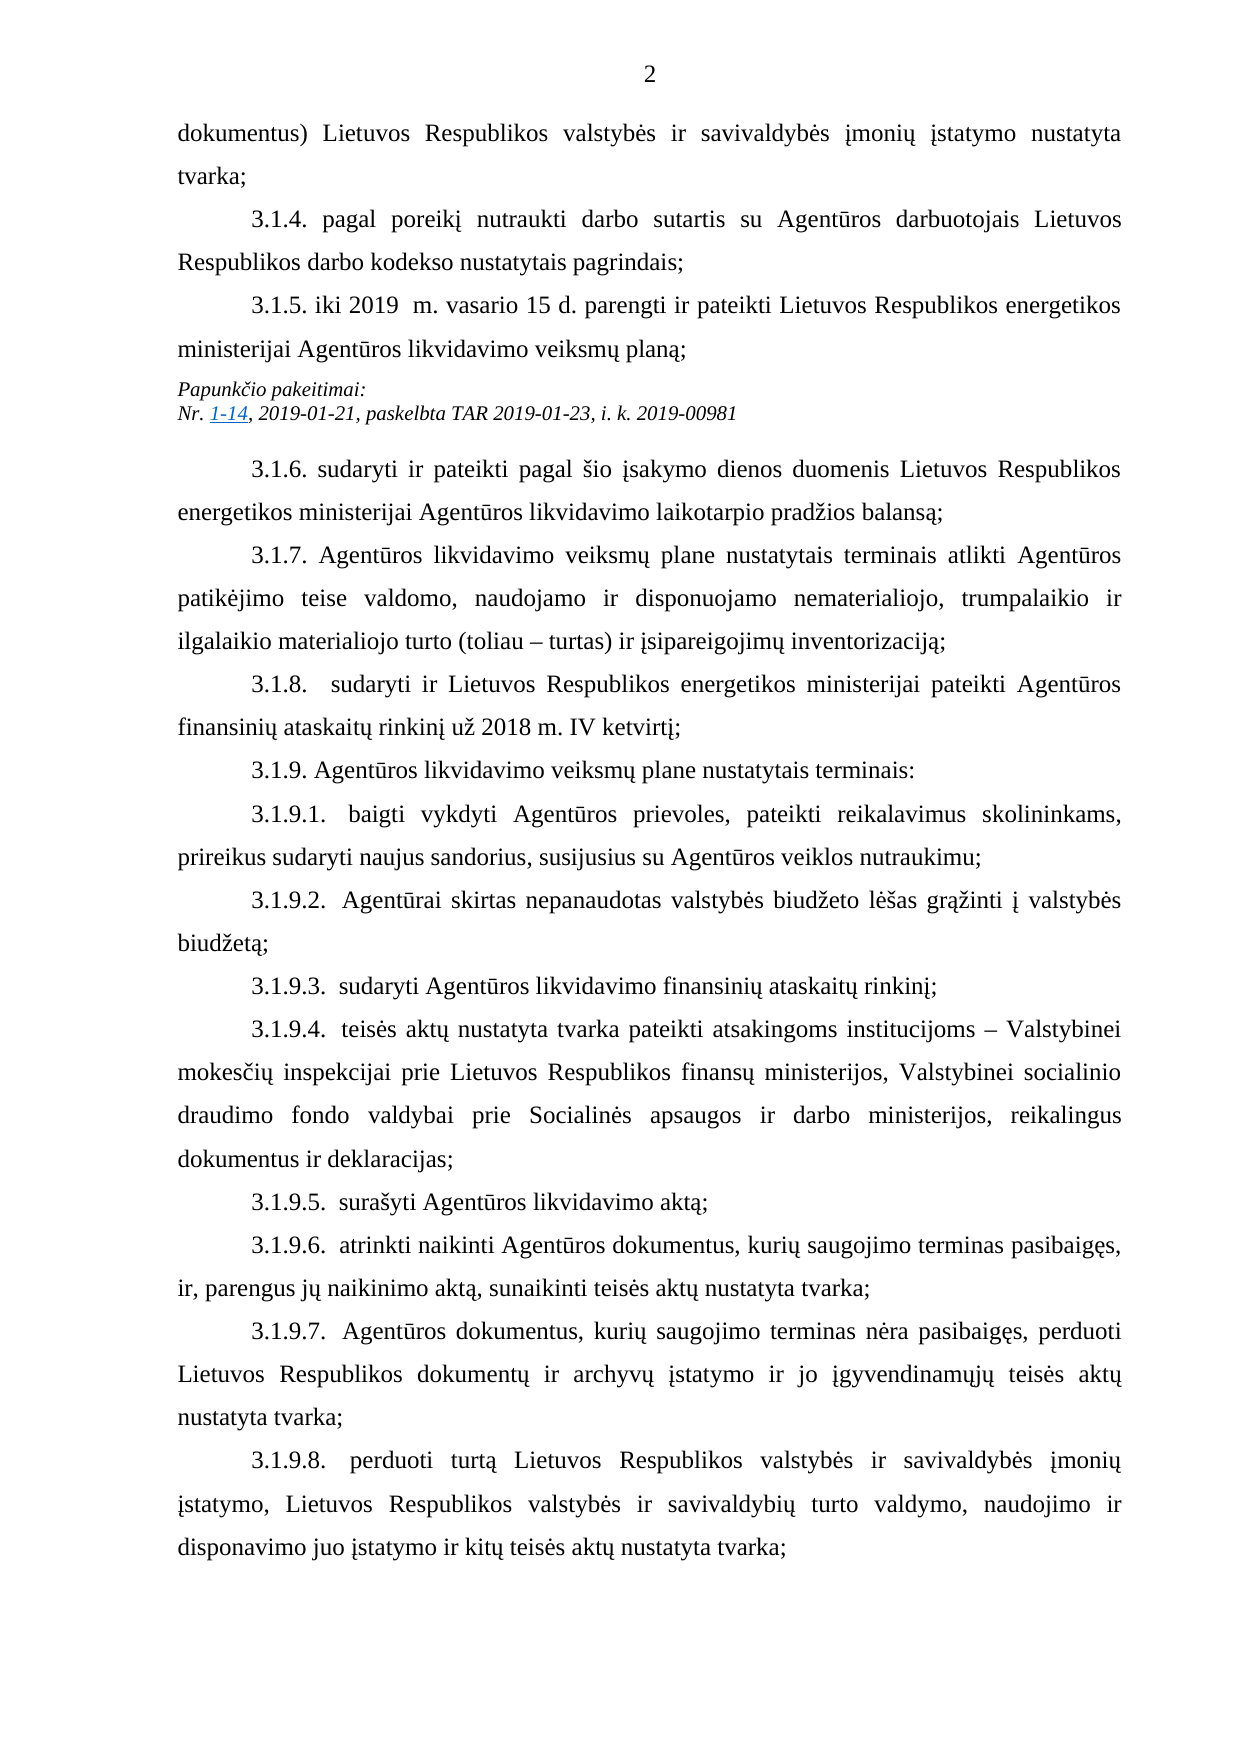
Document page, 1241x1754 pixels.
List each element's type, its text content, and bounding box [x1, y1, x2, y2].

text 3.1.9.5. surašyti Agentūros likvidavimo aktą; [177, 1187, 1122, 1216]
text 3.1.9.3. sudaryti Agentūros likvidavimo finansinių ataskaitų rinkinį; [177, 971, 1122, 1000]
text 3.1.9.1. baigti vykdyti Agentūros prievoles, pateikti reikalavimus skolininkams, prireikus sudaryti naujus sandorius, susijusius su Agentūros veiklos nutraukimu; [177, 799, 1122, 871]
text 3.1.6. sudaryti ir pateikti pagal šio įsakymo dienos duomenis Lietuvos Respublikos energetikos ministerijai Agentūros likvidavimo laikotarpio pradžios balansą; [177, 454, 1122, 526]
text 3.1.5. iki 2019 m. vasario 15 d. parengti ir pateikti Lietuvos Respublikos energetikos ministerijai Agentūros likvidavimo veiksmų planą; [177, 291, 1122, 362]
text 3.1.4. pagal poreikį nutraukti darbo sutartis su Agentūros darbuotojais Lietuvos Respublikos darbo kodekso nustatytais pagrindais; [177, 204, 1122, 276]
text 3.1.9.4. teisės aktų nustatyta tvarka pateikti atsakingoms institucijoms – Valstybinei mokesčių inspekcijai prie Lietuvos Respublikos finansų ministerijos, Valstybinei socialinio draudimo fondo valdybai prie Socialinės apsaugos ir darbo ministerijos, reikalingus dokumentus ir deklaracijas; [177, 1014, 1122, 1172]
text 3.1.9. Agentūros likvidavimo veiksmų plane nustatytais terminais: [177, 756, 1122, 784]
text dokumentus) Lietuvos Respublikos valstybės ir savivaldybės įmonių įstatymo nustatyta tvarka; [177, 118, 1122, 190]
text 3.1.9.2. Agentūrai skirtas nepanaudotas valstybės biudžeto lėšas grąžinti į valstybės biudžetą; [177, 885, 1122, 957]
text 3.1.7. Agentūros likvidavimo veiksmų plane nustatytais terminais atlikti Agentūros patikėjimo teise valdomo, naudojamo ir disponuojamo nematerialiojo, trumpalaikio ir ilgalaikio materialiojo turto (toliau – turtas) ir įsipareigojimų inventorizaciją; [177, 540, 1122, 655]
text 3.1.9.6. atrinkti naikinti Agentūros dokumentus, kurių saugojimo terminas pasibaigęs, ir, parengus jų naikinimo aktą, sunaikinti teisės aktų nustatyta tvarka; [177, 1230, 1122, 1302]
text 3.1.9.7. Agentūros dokumentus, kurių saugojimo terminas nėra pasibaigęs, perduoti Lietuvos Respublikos dokumentų ir archyvų įstatymo ir jo įgyvendinamųjų teisės aktų nustatyta tvarka; [177, 1316, 1122, 1431]
text 3.1.8. sudaryti ir Lietuvos Respublikos energetikos ministerijai pateikti Agentūros finansinių ataskaitų rinkinį už 2018 m. IV ketvirtį; [177, 669, 1122, 741]
text 3.1.9.8. perduoti turtą Lietuvos Respublikos valstybės ir savivaldybės įmonių įstatymo, Lietuvos Respublikos valstybės ir savivaldybių turto valdymo, naudojimo ir disponavimo juo įstatymo ir kitų teisės aktų nustatyta tvarka; [177, 1446, 1122, 1561]
text Nr. 1-14, 2019-01-21, paskelbta TAR 2019-01-23, i. k. 2019-00981 [177, 401, 1122, 425]
text Papunkčio pakeitimai: [177, 377, 1122, 401]
